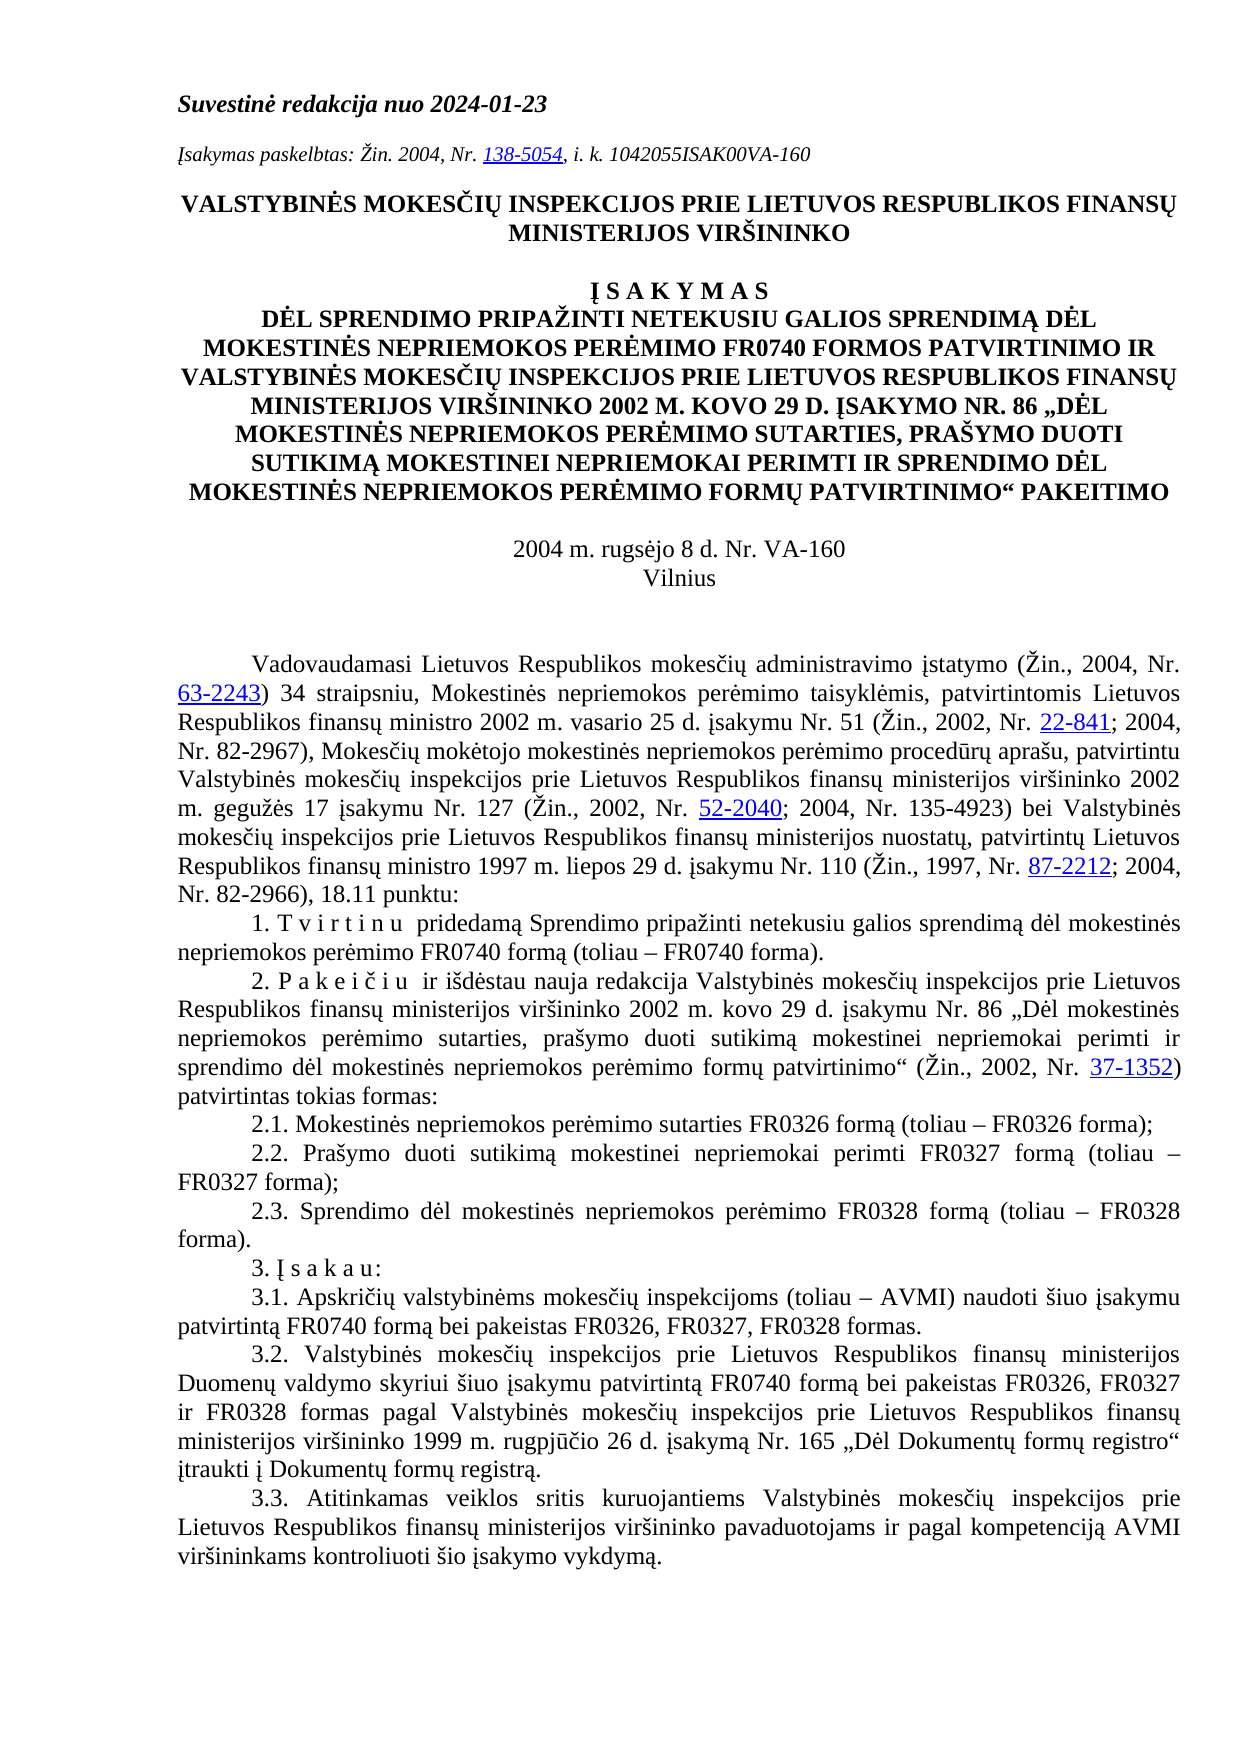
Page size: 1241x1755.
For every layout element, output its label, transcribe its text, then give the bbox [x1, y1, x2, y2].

text 2004 m. rugsėjo 8 d. Nr. VA-160 [177, 534, 1181, 563]
text 3. Įsakau: [177, 1253, 1181, 1282]
text DĖL SPRENDIMO PRIPAŽINTI NETEKUSIU GALIOS SPRENDIMĄ DĖL MOKESTINĖS NEPRIEMOKOS PERĖMIMO FR0740 FORMOS PATVIRTINIMO IR VALSTYBINĖS MOKESČIŲ INSPEKCIJOS PRIE LIETUVOS RESPUBLIKOS FINANSŲ MINISTERIJOS VIRŠININKO 2002 M. KOVO 29 D. ĮSAKYMO NR. 86 „DĖL MOKESTINĖS NEPRIEMOKOS PERĖMIMO SUTARTIES, PRAŠYMO DUOTI SUTIKIMĄ MOKESTINEI NEPRIEMOKAI PERIMTI IR SPRENDIMO DĖL MOKESTINĖS NEPRIEMOKOS PERĖMIMO FORMŲ PATVIRTINIMO“ PAKEITIMO [177, 304, 1181, 506]
text 3.1. Apskričių valstybinėms mokesčių inspekcijoms (toliau – AVMI) naudoti šiuo įsakymu patvirtintą FR0740 formą bei pakeistas FR0326, FR0327, FR0328 formas. [177, 1282, 1181, 1339]
text 3.2. Valstybinės mokesčių inspekcijos prie Lietuvos Respublikos finansų ministerijos Duomenų valdymo skyriui šiuo įsakymu patvirtintą FR0740 formą bei pakeistas FR0326, FR0327 ir FR0328 formas pagal Valstybinės mokesčių inspekcijos prie Lietuvos Respublikos finansų ministerijos viršininko 1999 m. rugpjūčio 26 d. įsakymą Nr. 165 „Dėl Dokumentų formų registro“ įtraukti į Dokumentų formų registrą. [177, 1339, 1181, 1483]
text 2. Pakeičiu ir išdėstau nauja redakcija Valstybinės mokesčių inspekcijos prie Lietuvos Respublikos finansų ministerijos viršininko 2002 m. kovo 29 d. įsakymu Nr. 86 „Dėl mokestinės nepriemokos perėmimo sutarties, prašymo duoti sutikimą mokestinei nepriemokai perimti ir sprendimo dėl mokestinės nepriemokos perėmimo formų patvirtinimo“ (Žin., 2002, Nr. 37-1352) patvirtintas tokias formas: [177, 966, 1181, 1109]
text Vadovaudamasi Lietuvos Respublikos mokesčių administravimo įstatymo (Žin., 2004, Nr. 63-2243) 34 straipsniu, Mokestinės nepriemokos perėmimo taisyklėmis, patvirtintomis Lietuvos Respublikos finansų ministro 2002 m. vasario 25 d. įsakymu Nr. 51 (Žin., 2002, Nr. 22-841; 2004, Nr. 82-2967), Mokesčių mokėtojo mokestinės nepriemokos perėmimo procedūrų aprašu, patvirtintu Valstybinės mokesčių inspekcijos prie Lietuvos Respublikos finansų ministerijos viršininko 2002 m. gegužės 17 įsakymu Nr. 127 (Žin., 2002, Nr. 52-2040; 2004, Nr. 135-4923) bei Valstybinės mokesčių inspekcijos prie Lietuvos Respublikos finansų ministerijos nuostatų, patvirtintų Lietuvos Respublikos finansų ministro 1997 m. liepos 29 d. įsakymu Nr. 110 (Žin., 1997, Nr. 87-2212; 2004, Nr. 82-2966), 18.11 punktu: [177, 649, 1181, 908]
text 2.2. Prašymo duoti sutikimą mokestinei nepriemokai perimti FR0327 formą (toliau – FR0327 forma); [177, 1138, 1181, 1196]
text VALSTYBINĖS MOKESČIŲ INSPEKCIJOS PRIE LIETUVOS RESPUBLIKOS FINANSŲ MINISTERIJOS VIRŠININKO [177, 189, 1181, 247]
text 2.1. Mokestinės nepriemokos perėmimo sutarties FR0326 formą (toliau – FR0326 forma); [177, 1109, 1181, 1138]
text Vilnius [177, 563, 1181, 592]
text Į S A K Y M A S [177, 276, 1181, 304]
text Įsakymas paskelbtas: Žin. 2004, Nr. 138-5054, i. k. 1042055ISAK00VA-160 [177, 141, 1181, 166]
text 3.3. Atitinkamas veiklos sritis kuruojantiems Valstybinės mokesčių inspekcijos prie Lietuvos Respublikos finansų ministerijos viršininko pavaduotojams ir pagal kompetenciją AVMI viršininkams kontroliuoti šio įsakymo vykdymą. [177, 1483, 1181, 1569]
text 1. Tvirtinu pridedamą Sprendimo pripažinti netekusiu galios sprendimą dėl mokestinės nepriemokos perėmimo FR0740 formą (toliau – FR0740 forma). [177, 908, 1181, 966]
text Suvestinė redakcija nuo 2024-01-23 [177, 89, 1181, 117]
text 2.3. Sprendimo dėl mokestinės nepriemokos perėmimo FR0328 formą (toliau – FR0328 forma). [177, 1196, 1181, 1253]
